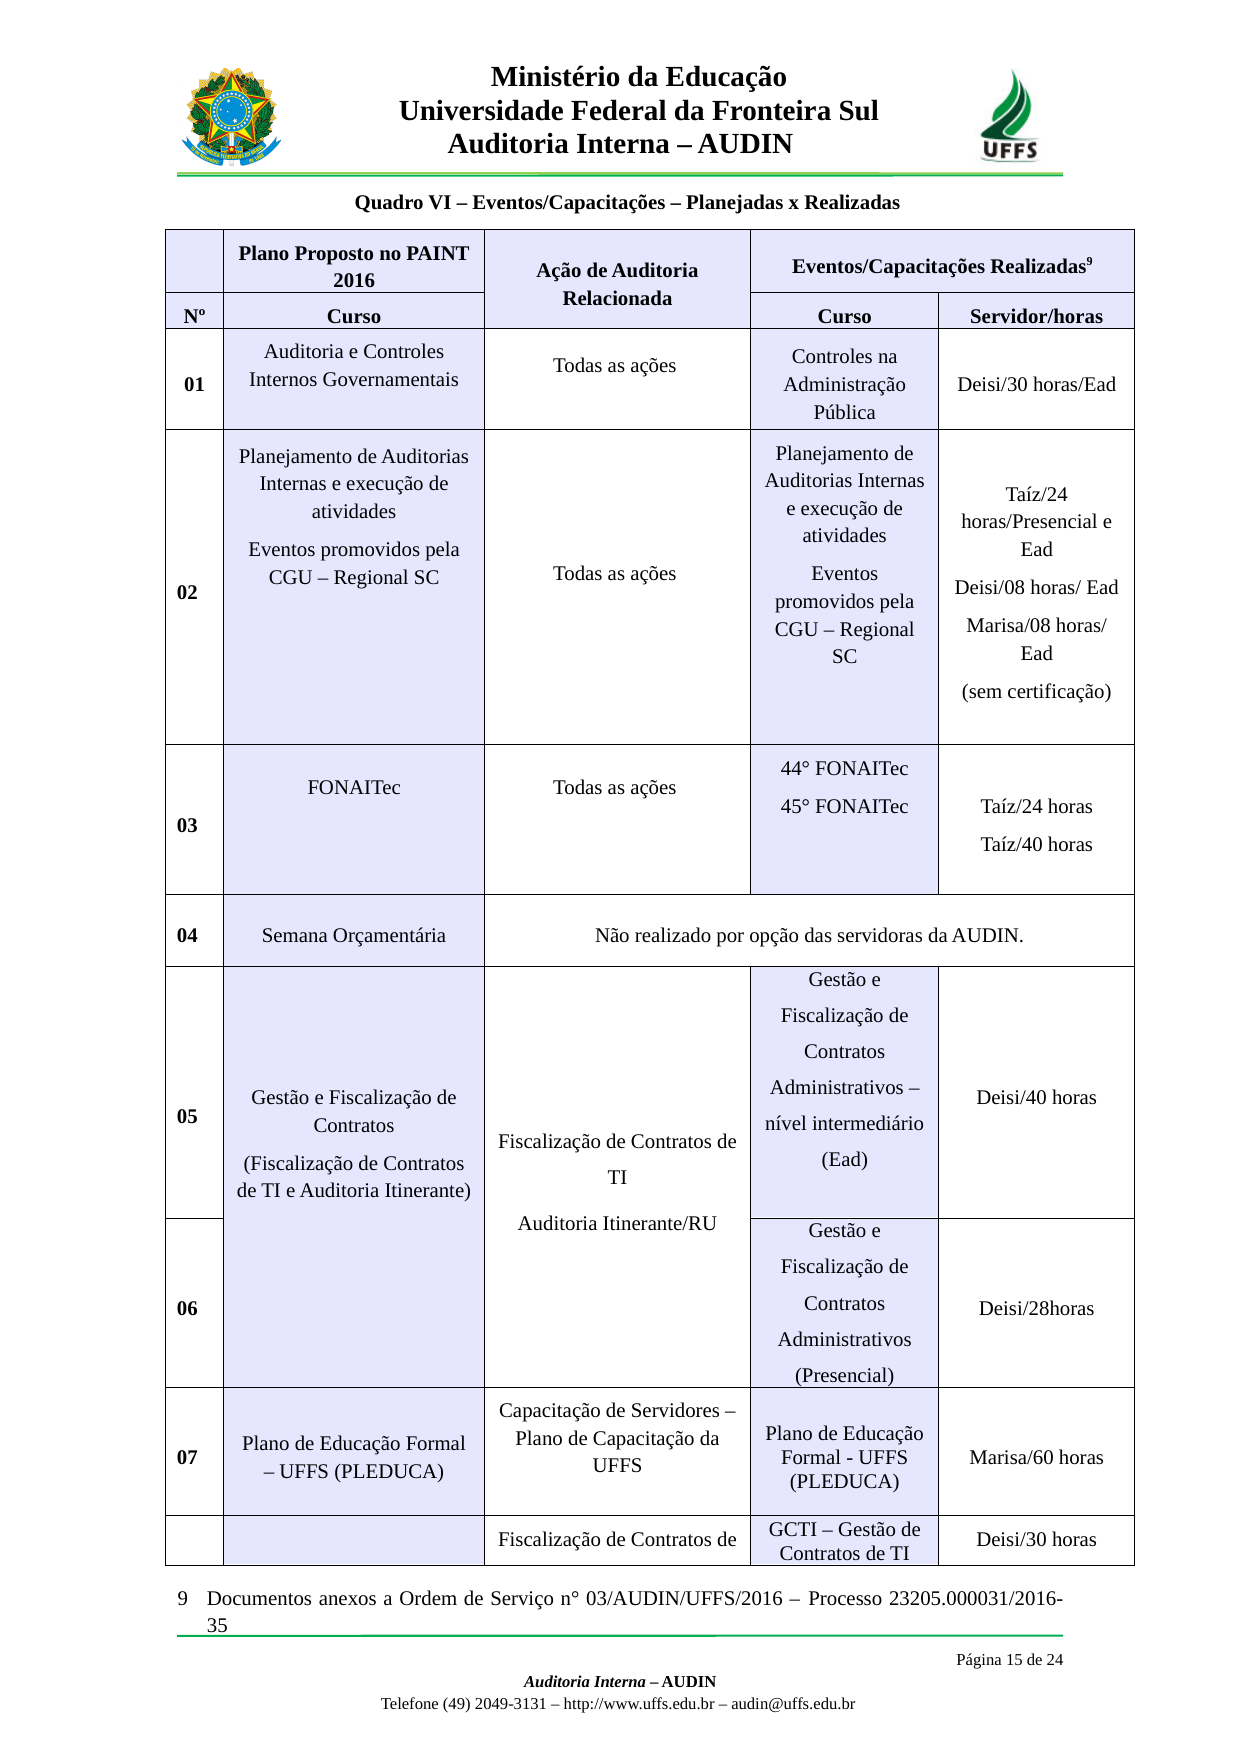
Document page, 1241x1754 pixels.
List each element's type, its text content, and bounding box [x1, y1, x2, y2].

table_cell 07 [166, 1388, 223, 1515]
table_cell 05 [166, 967, 223, 1217]
table_cell Não realizado por opção das servidoras da AUDIN. [485, 895, 1134, 966]
table_cell Gestão e Fiscalização de Contratos (Fiscalização de Contratos de TI e Auditoria Itinerante) [224, 967, 484, 1387]
table_header Plano Proposto no PAINT 2016 [224, 230, 484, 292]
table_cell Gestão e Fiscalização de Contratos Administrativos (Presencial) [751, 1219, 938, 1387]
table_cell Semana Orçamentária [224, 895, 484, 966]
table_cell Plano de Educação Formal – UFFS (PLEDUCA) [224, 1388, 484, 1515]
table_cell Nº [166, 293, 223, 328]
table_cell 06 [166, 1219, 223, 1387]
table_cell Taíz/24 horas Taíz/40 horas [939, 745, 1134, 894]
table_cell Deisi/30 horas/Ead [939, 329, 1134, 429]
table_cell Capacitação de Servidores – Plano de Capacitação da UFFS [485, 1388, 750, 1515]
table_cell 02 [166, 430, 223, 744]
table_cell Todas as ações [485, 745, 750, 894]
table_cell Fiscalização de Contratos de TI Auditoria Itinerante/RU [485, 967, 750, 1387]
table_cell Curso [751, 293, 938, 328]
table_cell Deisi/28horas [939, 1219, 1134, 1387]
table_cell Planejamento de Auditorias Internas e execução de atividades Eventos promovidos pela CGU – Regional SC [751, 430, 938, 744]
table_cell [166, 1516, 223, 1564]
table_cell Marisa/60 horas [939, 1388, 1134, 1515]
table_cell 03 [166, 745, 223, 894]
table_cell Taíz/24 horas/Presencial e Ead Deisi/08 horas/ Ead Marisa/08 horas/ Ead (sem certificação) [939, 430, 1134, 744]
table_cell 44° FONAITec 45° FONAITec [751, 745, 938, 894]
table_cell Auditoria e Controles Internos Governamentais [224, 329, 484, 429]
table_cell Deisi/40 horas [939, 967, 1134, 1217]
table_cell Curso [224, 293, 484, 328]
table_header Eventos/Capacitações Realizadas [751, 230, 1134, 292]
table_cell 01 [166, 329, 223, 429]
table_cell [224, 1516, 484, 1564]
table_cell Deisi/30 horas [939, 1516, 1134, 1564]
table_cell Todas as ações [485, 430, 750, 744]
picture [966, 68, 1054, 166]
table_cell FONAITec [224, 745, 484, 894]
table_cell Servidor/horas [939, 293, 1134, 328]
table_cell Gestão e Fiscalização de Contratos Administrativos – nível intermediário (Ead) [751, 967, 938, 1217]
table_cell Planejamento de Auditorias Internas e execução de atividades Eventos promovidos pela CGU – Regional SC [224, 430, 484, 744]
table_header Ação de Auditoria Relacionada [485, 230, 750, 328]
picture [181, 68, 282, 166]
table_header [166, 230, 223, 292]
table_cell Fiscalização de Contratos de [485, 1516, 750, 1564]
table_cell GCTI – Gestão de Contratos de TI [751, 1516, 938, 1564]
text Quadro VI – Eventos/Capacitações – Planejadas x Realizadas [177, 186, 1063, 215]
table_cell Todas as ações [485, 329, 750, 429]
table_cell Plano de Educação Formal - UFFS (PLEDUCA) [751, 1388, 938, 1515]
table_cell Controles na Administração Pública [751, 329, 938, 429]
table_cell 04 [166, 895, 223, 966]
